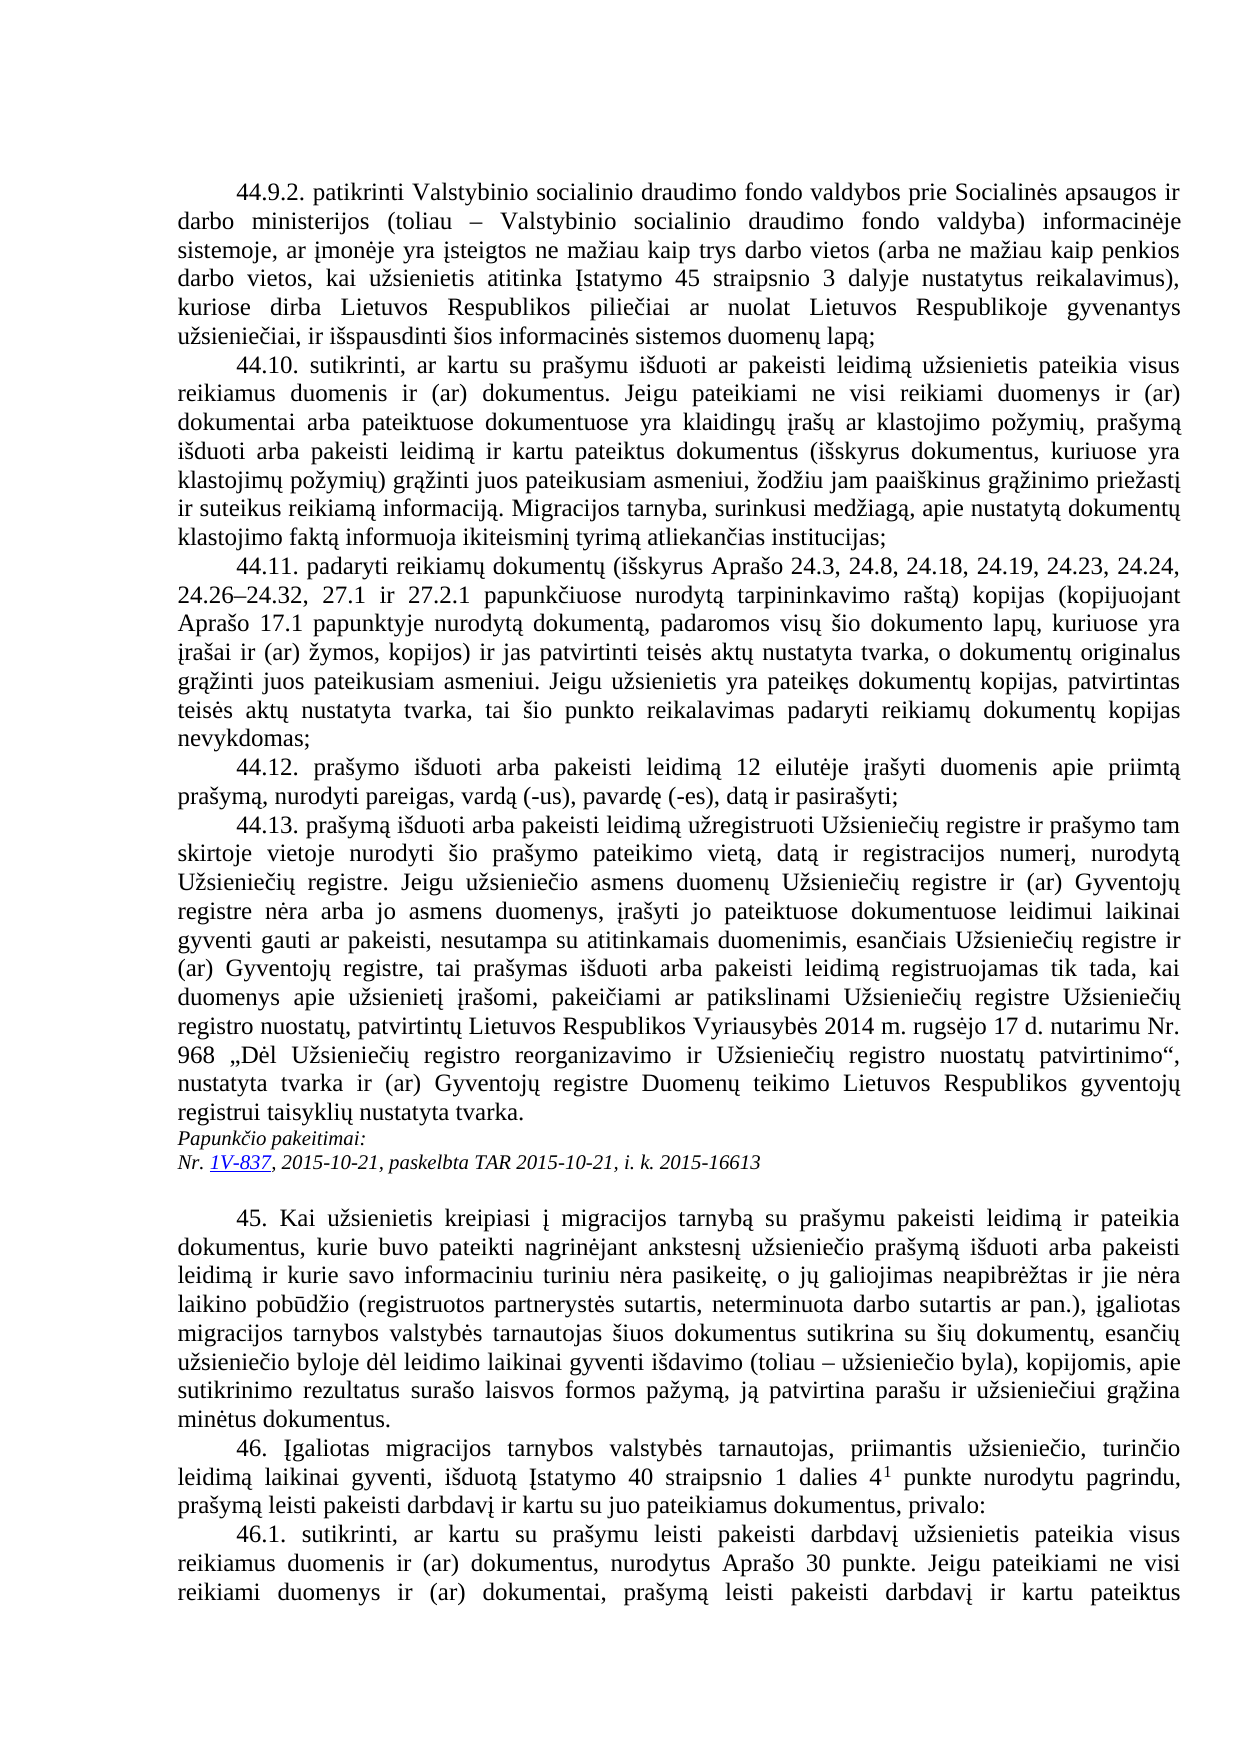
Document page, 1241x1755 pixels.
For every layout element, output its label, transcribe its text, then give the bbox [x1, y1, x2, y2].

text Nr. 1V-837, 2015-10-21, paskelbta TAR 2015-10-21, i. k. 2015-16613 [177, 1150, 1181, 1174]
text 46.1. sutikrinti, ar kartu su prašymu leisti pakeisti darbdavį užsienietis pateikia visus reikiamus duomenis ir (ar) dokumentus, nurodytus Aprašo 30 punkte. Jeigu pateikiami ne visi reikiami duomenys ir (ar) dokumentai, prašymą leisti pakeisti darbdavį ir kartu pateiktus [177, 1519, 1181, 1605]
text 46. Įgaliotas migracijos tarnybos valstybės tarnautojas, priimantis užsieniečio, turinčio leidimą laikinai gyventi, išduotą Įstatymo 40 straipsnio 1 dalies 41 punkte nurodytu pagrindu, prašymą leisti pakeisti darbdavį ir kartu su juo pateikiamus dokumentus, privalo: [177, 1433, 1181, 1519]
text 44.9.2. patikrinti Valstybinio socialinio draudimo fondo valdybos prie Socialinės apsaugos ir darbo ministerijos (toliau – Valstybinio socialinio draudimo fondo valdyba) informacinėje sistemoje, ar įmonėje yra įsteigtos ne mažiau kaip trys darbo vietos (arba ne mažiau kaip penkios darbo vietos, kai užsienietis atitinka Įstatymo 45 straipsnio 3 dalyje nustatytus reikalavimus), kuriose dirba Lietuvos Respublikos piliečiai ar nuolat Lietuvos Respublikoje gyvenantys užsieniečiai, ir išspausdinti šios informacinės sistemos duomenų lapą; [177, 177, 1181, 350]
text 44.10. sutikrinti, ar kartu su prašymu išduoti ar pakeisti leidimą užsienietis pateikia visus reikiamus duomenis ir (ar) dokumentus. Jeigu pateikiami ne visi reikiami duomenys ir (ar) dokumentai arba pateiktuose dokumentuose yra klaidingų įrašų ar klastojimo požymių, prašymą išduoti arba pakeisti leidimą ir kartu pateiktus dokumentus (išskyrus dokumentus, kuriuose yra klastojimų požymių) grąžinti juos pateikusiam asmeniui, žodžiu jam paaiškinus grąžinimo priežastį ir suteikus reikiamą informaciją. Migracijos tarnyba, surinkusi medžiagą, apie nustatytą dokumentų klastojimo faktą informuoja ikiteisminį tyrimą atliekančias institucijas; [177, 350, 1181, 551]
text 45. Kai užsienietis kreipiasi į migracijos tarnybą su prašymu pakeisti leidimą ir pateikia dokumentus, kurie buvo pateikti nagrinėjant ankstesnį užsieniečio prašymą išduoti arba pakeisti leidimą ir kurie savo informaciniu turiniu nėra pasikeitę, o jų galiojimas neapibrėžtas ir jie nėra laikino pobūdžio (registruotos partnerystės sutartis, neterminuota darbo sutartis ar pan.), įgaliotas migracijos tarnybos valstybės tarnautojas šiuos dokumentus sutikrina su šių dokumentų, esančių užsieniečio byloje dėl leidimo laikinai gyventi išdavimo (toliau – užsieniečio byla), kopijomis, apie sutikrinimo rezultatus surašo laisvos formos pažymą, ją patvirtina parašu ir užsieniečiui grąžina minėtus dokumentus. [177, 1203, 1181, 1433]
text 44.12. prašymo išduoti arba pakeisti leidimą 12 eilutėje įrašyti duomenis apie priimtą prašymą, nurodyti pareigas, vardą (-us), pavardę (-es), datą ir pasirašyti; [177, 752, 1181, 810]
text 44.11. padaryti reikiamų dokumentų (išskyrus Aprašo 24.3, 24.8, 24.18, 24.19, 24.23, 24.24, 24.26–24.32, 27.1 ir 27.2.1 papunkčiuose nurodytą tarpininkavimo raštą) kopijas (kopijuojant Aprašo 17.1 papunktyje nurodytą dokumentą, padaromos visų šio dokumento lapų, kuriuose yra įrašai ir (ar) žymos, kopijos) ir jas patvirtinti teisės aktų nustatyta tvarka, o dokumentų originalus grąžinti juos pateikusiam asmeniui. Jeigu užsienietis yra pateikęs dokumentų kopijas, patvirtintas teisės aktų nustatyta tvarka, tai šio punkto reikalavimas padaryti reikiamų dokumentų kopijas nevykdomas; [177, 551, 1181, 752]
text Papunkčio pakeitimai: [177, 1126, 1181, 1150]
text 44.13. prašymą išduoti arba pakeisti leidimą užregistruoti Užsieniečių registre ir prašymo tam skirtoje vietoje nurodyti šio prašymo pateikimo vietą, datą ir registracijos numerį, nurodytą Užsieniečių registre. Jeigu užsieniečio asmens duomenų Užsieniečių registre ir (ar) Gyventojų registre nėra arba jo asmens duomenys, įrašyti jo pateiktuose dokumentuose leidimui laikinai gyventi gauti ar pakeisti, nesutampa su atitinkamais duomenimis, esančiais Užsieniečių registre ir (ar) Gyventojų registre, tai prašymas išduoti arba pakeisti leidimą registruojamas tik tada, kai duomenys apie užsienietį įrašomi, pakeičiami ar patikslinami Užsieniečių registre Užsieniečių registro nuostatų, patvirtintų Lietuvos Respublikos Vyriausybės 2014 m. rugsėjo 17 d. nutarimu Nr. 968 „Dėl Užsieniečių registro reorganizavimo ir Užsieniečių registro nuostatų patvirtinimo“, nustatyta tvarka ir (ar) Gyventojų registre Duomenų teikimo Lietuvos Respublikos gyventojų registrui taisyklių nustatyta tvarka. [177, 810, 1181, 1126]
